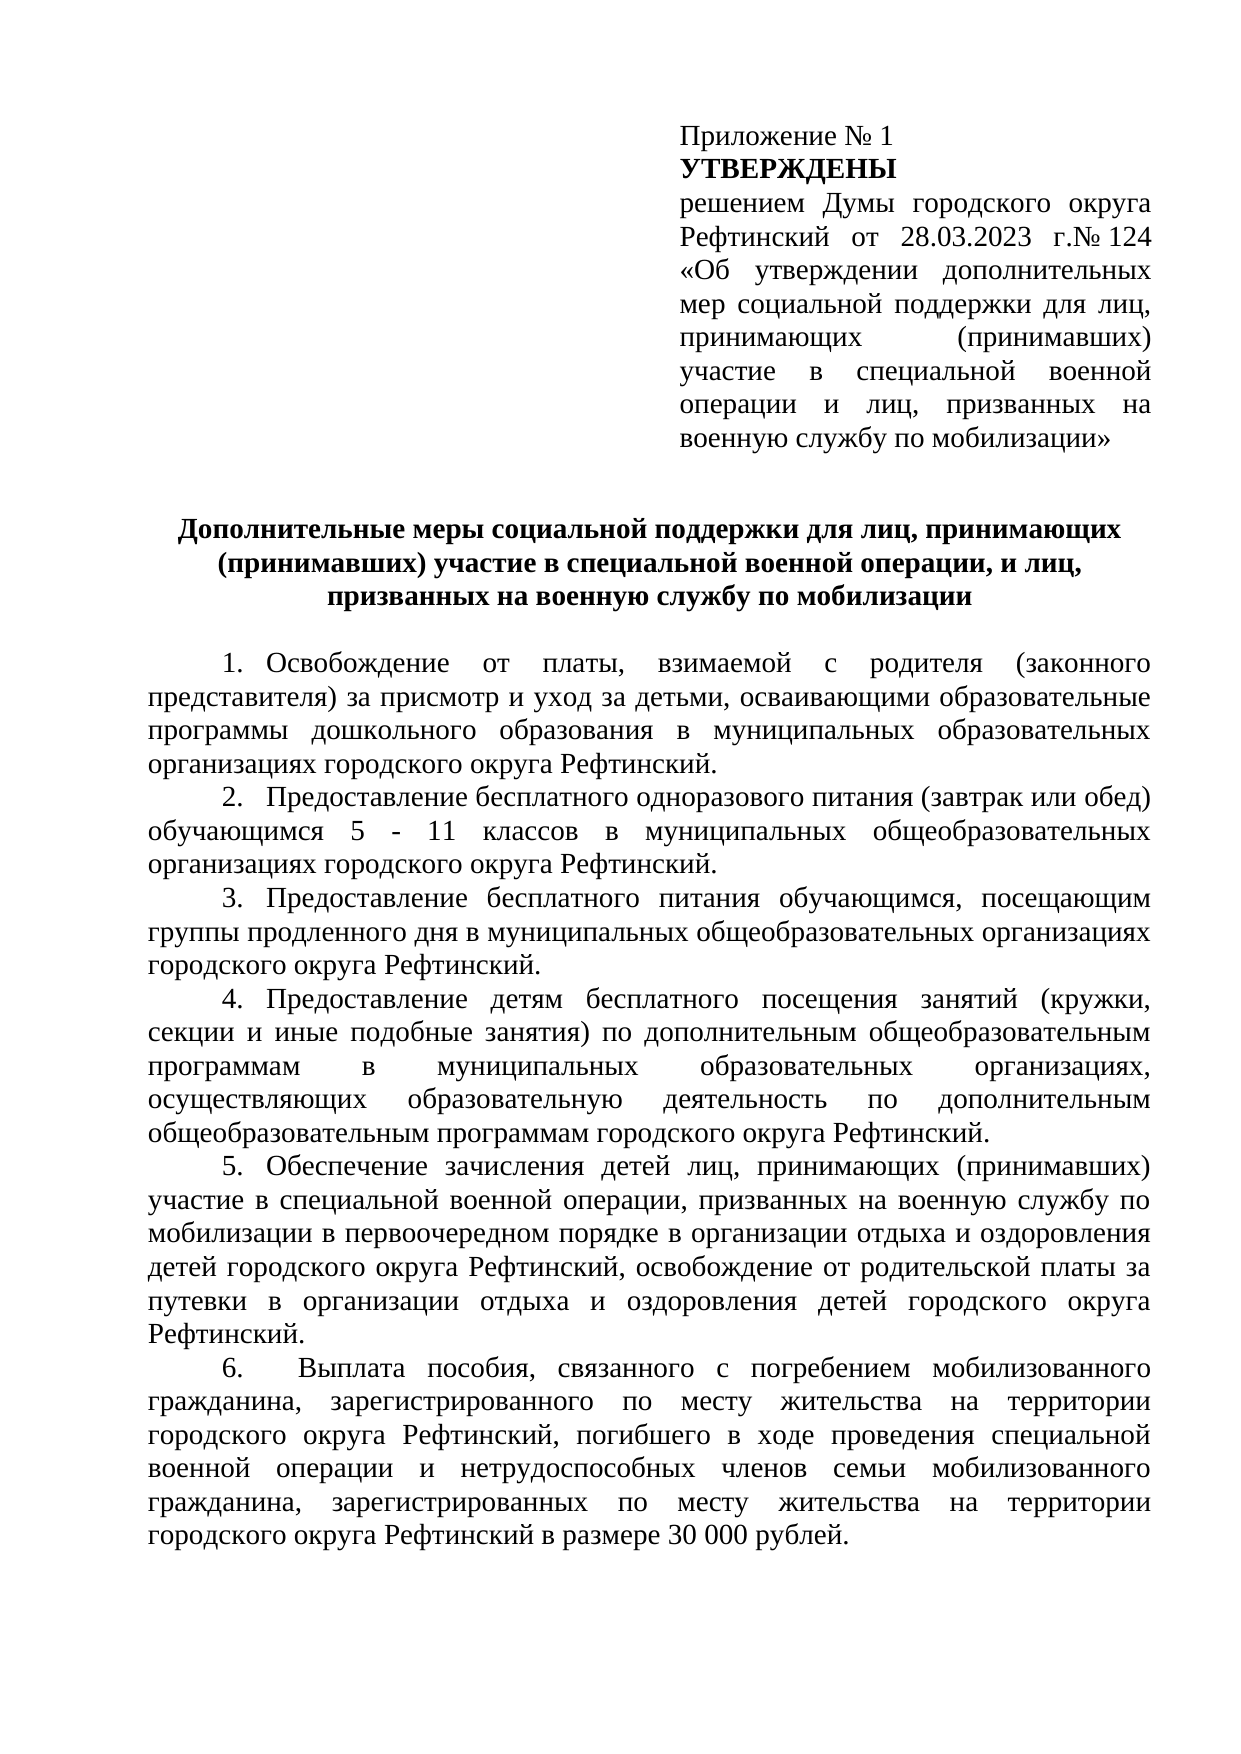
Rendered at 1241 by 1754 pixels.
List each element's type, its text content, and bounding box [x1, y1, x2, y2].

list Выплата пособия, связанного с погребением мобилизованного гражданина, зарегистрированного по месту жительства на территории городского округа Рефтинский, погибшего в ходе проведения специальной военной операции и нетрудоспособных членов семьи мобилизованного гражданина, зарегистрированных по месту жительства на территории городского округа Рефтинский в размере 30 000 рублей. [148, 1350, 1152, 1551]
text Приложение № 1 [679, 118, 1152, 152]
list Обеспечение зачисления детей лиц, принимающих (принимавших) участие в специальной военной операции, призванных на военную службу по мобилизации в первоочередном порядке в организации отдыха и оздоровления детей городского округа Рефтинский, освобождение от родительской платы за путевки в организации отдыха и оздоровления детей городского округа Рефтинский. [148, 1148, 1152, 1350]
text Дополнительные меры социальной поддержки для лиц, принимающих (принимавших) участие в специальной военной операции, и лиц, призванных на военную службу по мобилизации [148, 511, 1152, 612]
list Предоставление бесплатного питания обучающимся, посещающим группы продленного дня в муниципальных общеобразовательных организациях городского округа Рефтинский. [148, 880, 1152, 981]
list Предоставление бесплатного одноразового питания (завтрак или обед) обучающимся 5 - 11 классов в муниципальных общеобразовательных организациях городского округа Рефтинский. [148, 779, 1152, 880]
text УТВЕРЖДЕНЫ [679, 152, 1152, 185]
text решением Думы городского округа Рефтинский от 28.03.2023 г.№ 124 «Об утверждении дополнительных мер социальной поддержки для лиц, принимающих (принимавших) участие в специальной военной операции и лиц, призванных на военную службу по мобилизации» [679, 185, 1152, 453]
list Предоставление детям бесплатного посещения занятий (кружки, секции и иные подобные занятия) по дополнительным общеобразовательным программам в муниципальных образовательных организациях, осуществляющих образовательную деятельность по дополнительным общеобразовательным программам городского округа Рефтинский. [148, 981, 1152, 1148]
list Освобождение от платы, взимаемой с родителя (законного представителя) за присмотр и уход за детьми, осваивающими образовательные программы дошкольного образования в муниципальных образовательных организациях городского округа Рефтинский. [148, 645, 1152, 779]
